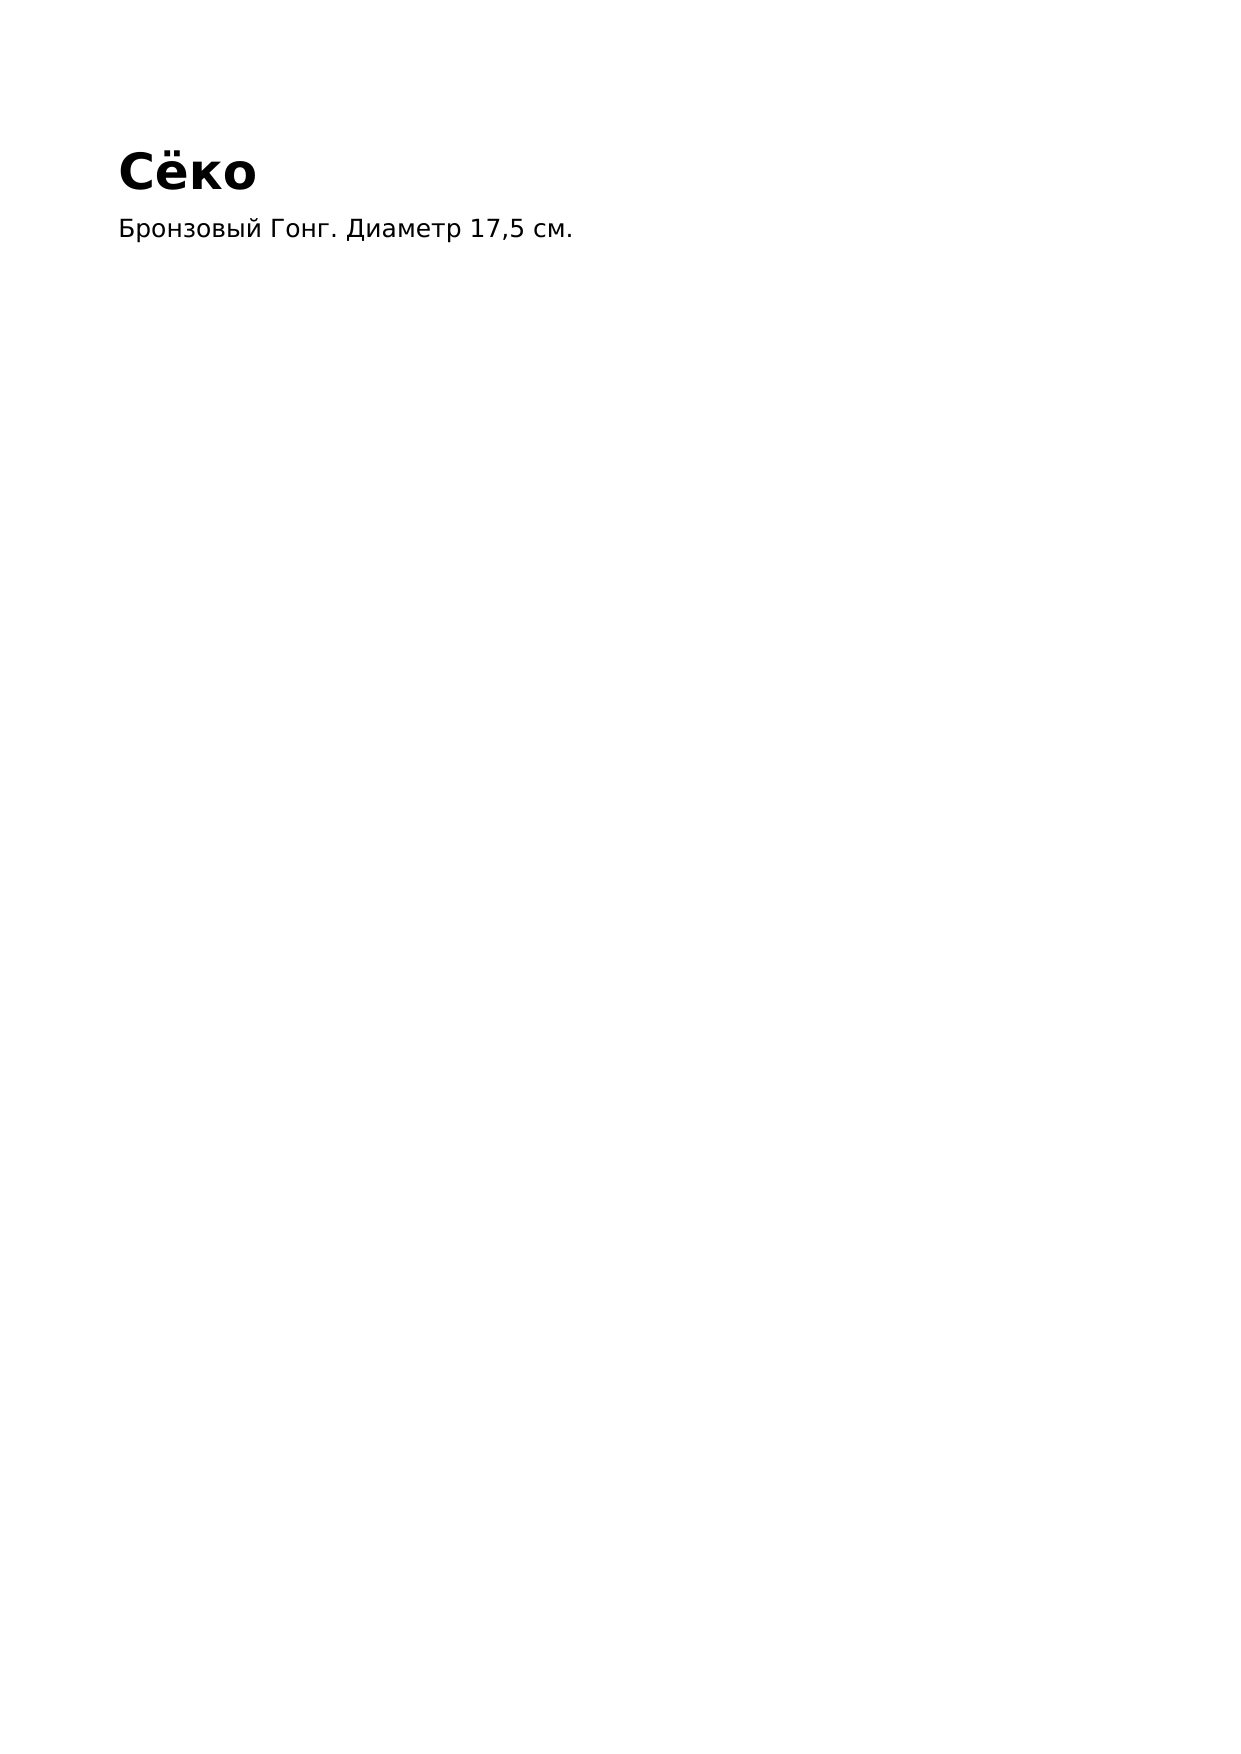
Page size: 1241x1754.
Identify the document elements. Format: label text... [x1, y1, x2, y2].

text Бронзовый Гонг. Диаметр 17,5 см. [118, 214, 1122, 243]
subtitle Сёко [118, 143, 1122, 201]
